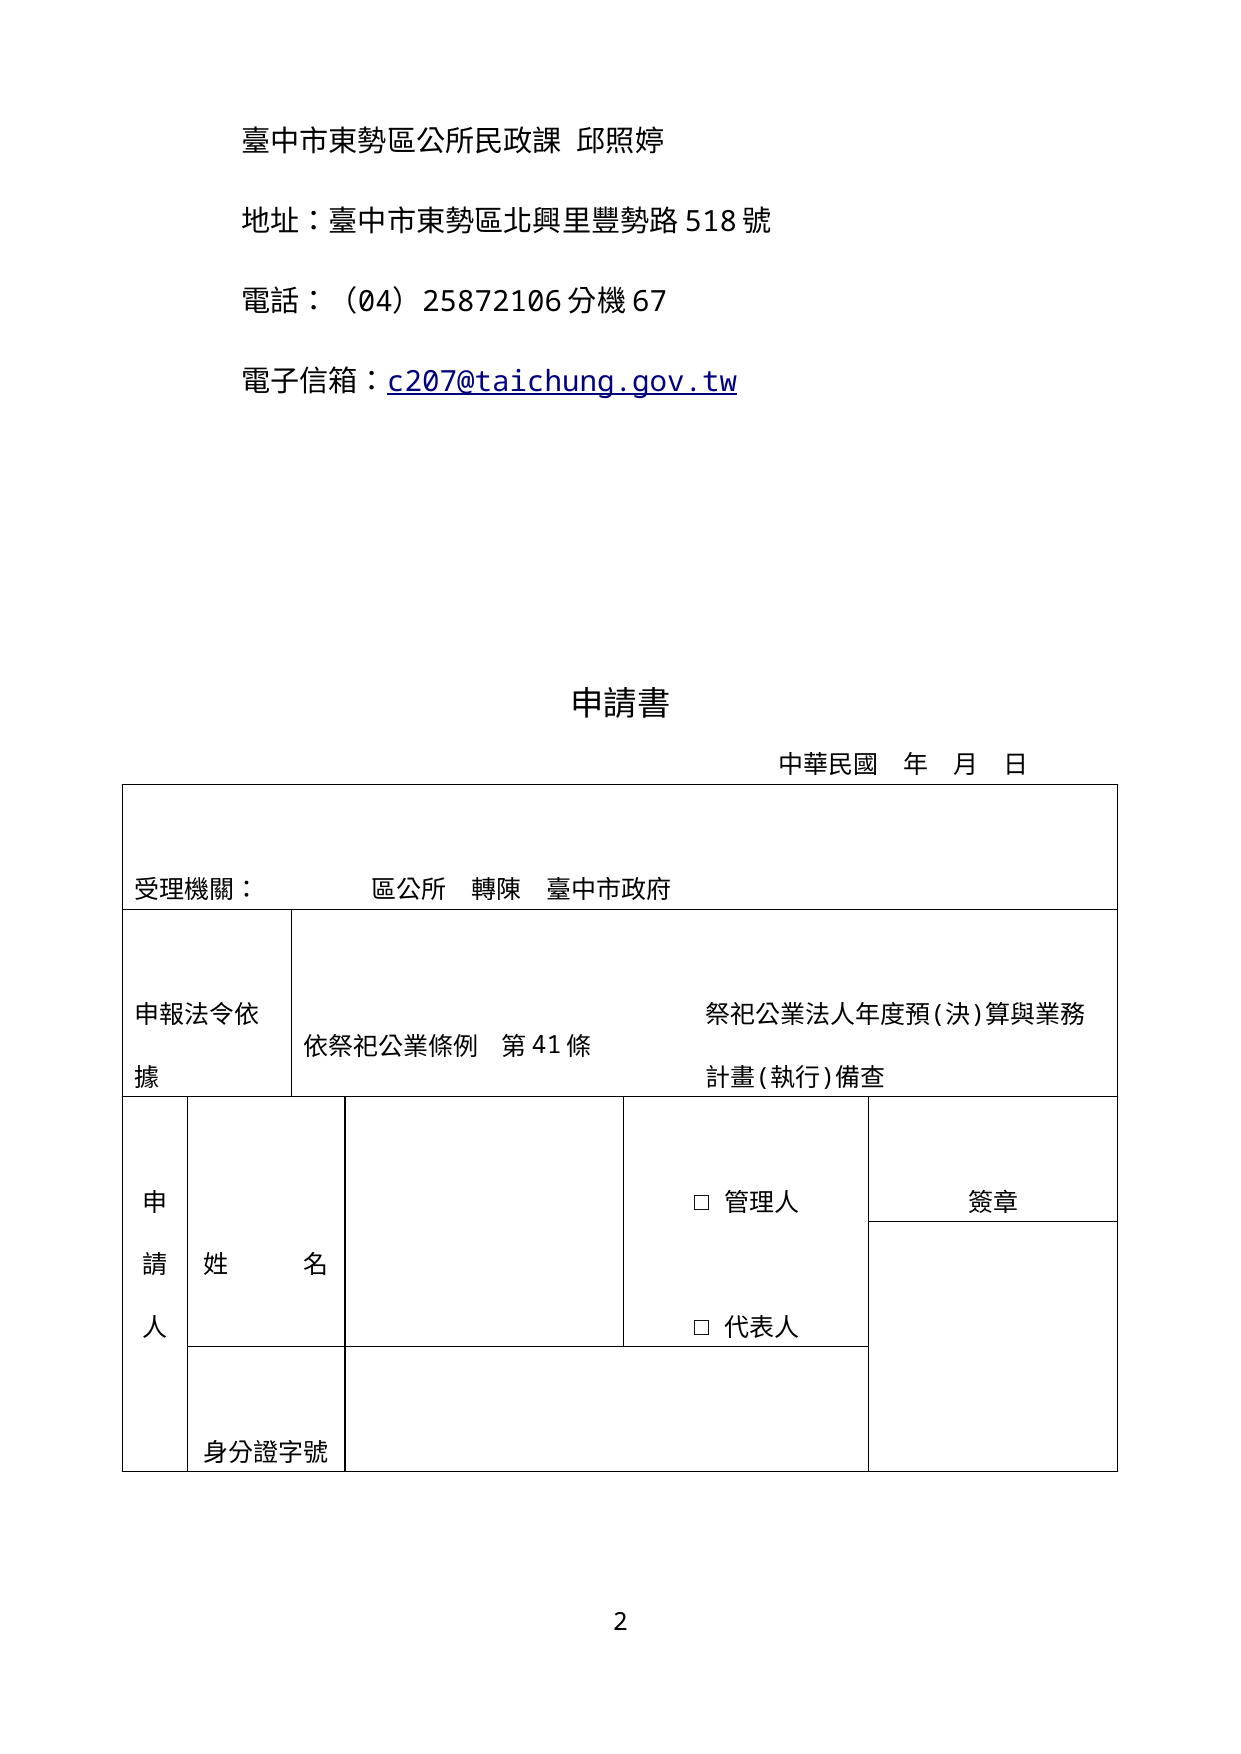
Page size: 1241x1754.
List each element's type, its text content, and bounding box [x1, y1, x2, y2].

text 中華民國 年 月 日 [187, 721, 1028, 784]
table_cell 申報法令依據 [123, 910, 291, 1096]
table_cell [346, 1347, 868, 1471]
text 申請書 [187, 659, 1053, 721]
table_header 受理機關： 區公所 轉陳 臺中市政府 [123, 785, 1117, 909]
table_cell 申請人 [123, 1097, 187, 1471]
table_cell 第41條 [490, 910, 694, 1096]
table_cell 臺中市東勢區公所民政課 邱照婷 地址：臺中市東勢區北興里豐勢路518號 電話：（04）25872106分機67 電子信箱：c207@taichung.gov.tw [239, 96, 1060, 599]
table_cell □ 管理人 [624, 1097, 868, 1221]
table_cell [346, 1097, 623, 1346]
table_cell 祭祀公業法人年度預(決)算與業務計畫(執行)備查 [694, 910, 1117, 1096]
table_cell 身分證字號 [188, 1347, 344, 1471]
table_cell □ 代表人 [624, 1221, 868, 1346]
table_cell 簽章 [869, 1097, 1117, 1221]
table_cell [869, 1222, 1117, 1471]
table_cell 姓 名 [188, 1097, 344, 1346]
table_cell 依祭祀公業條例 [292, 910, 490, 1096]
